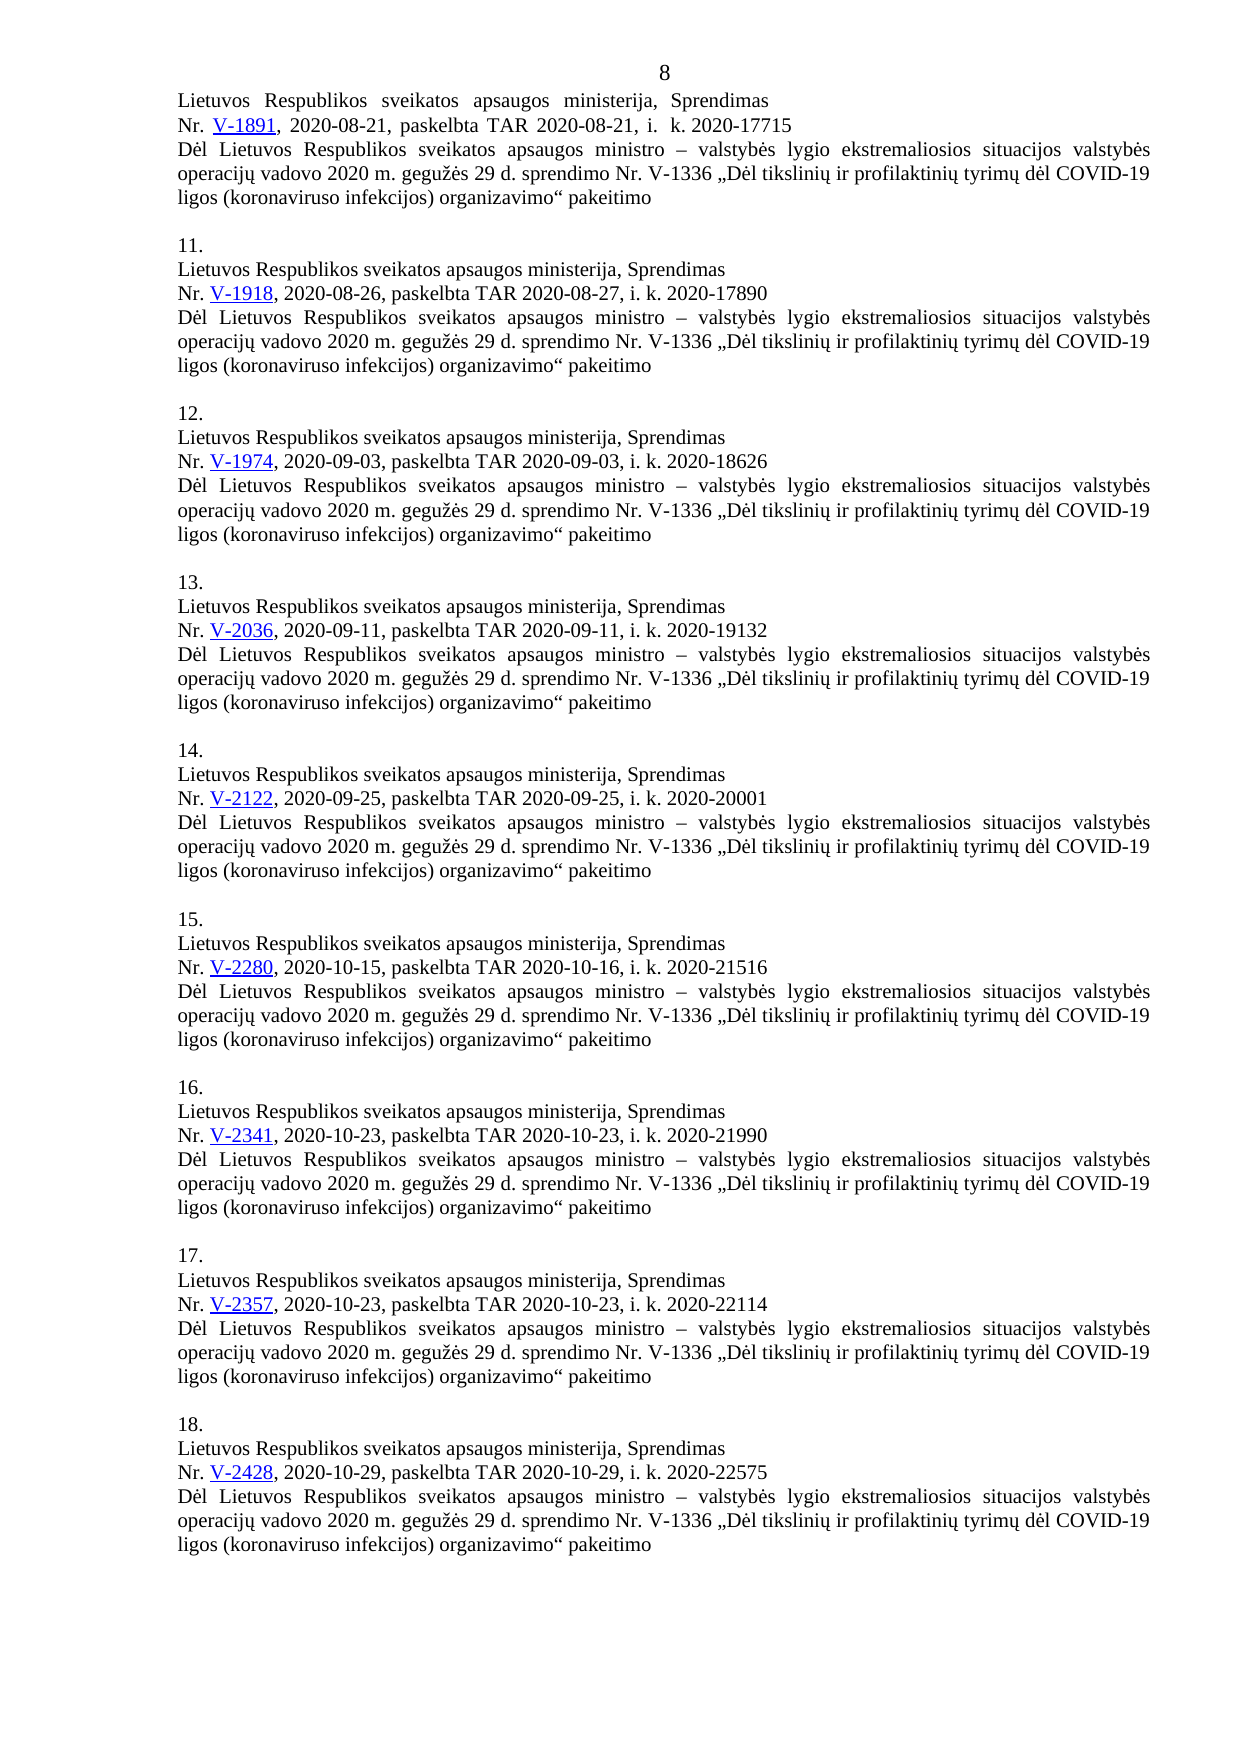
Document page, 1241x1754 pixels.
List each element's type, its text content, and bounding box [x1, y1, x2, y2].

text Lietuvos Respublikos sveikatos apsaugos ministerija, Sprendimas [177, 762, 1152, 786]
text Nr. V-1891, 2020-08-21, paskelbta TAR 2020-08-21, i. k. 2020-17715 [177, 112, 1152, 137]
text Dėl Lietuvos Respublikos sveikatos apsaugos ministro – valstybės lygio ekstremaliosios situacijos valstybės operacijų vadovo 2020 m. gegužės 29 d. sprendimo Nr. V-1336 „Dėl tikslinių ir profilaktinių tyrimų dėl COVID-19 ligos (koronaviruso infekcijos) organizavimo“ pakeitimo [177, 1484, 1152, 1556]
text Nr. V-2122, 2020-09-25, paskelbta TAR 2020-09-25, i. k. 2020-20001 [177, 786, 1152, 810]
text Dėl Lietuvos Respublikos sveikatos apsaugos ministro – valstybės lygio ekstremaliosios situacijos valstybės operacijų vadovo 2020 m. gegužės 29 d. sprendimo Nr. V-1336 „Dėl tikslinių ir profilaktinių tyrimų dėl COVID-19 ligos (koronaviruso infekcijos) organizavimo“ pakeitimo [177, 810, 1152, 882]
text Nr. V-1918, 2020-08-26, paskelbta TAR 2020-08-27, i. k. 2020-17890 [177, 281, 1152, 305]
text Nr. V-2036, 2020-09-11, paskelbta TAR 2020-09-11, i. k. 2020-19132 [177, 618, 1152, 642]
text Nr. V-2341, 2020-10-23, paskelbta TAR 2020-10-23, i. k. 2020-21990 [177, 1123, 1152, 1147]
text Lietuvos Respublikos sveikatos apsaugos ministerija, Sprendimas [177, 425, 1152, 449]
text 13. [177, 570, 1152, 594]
text Dėl Lietuvos Respublikos sveikatos apsaugos ministro – valstybės lygio ekstremaliosios situacijos valstybės operacijų vadovo 2020 m. gegužės 29 d. sprendimo Nr. V-1336 „Dėl tikslinių ir profilaktinių tyrimų dėl COVID-19 ligos (koronaviruso infekcijos) organizavimo“ pakeitimo [177, 642, 1152, 714]
text Lietuvos Respublikos sveikatos apsaugos ministerija, Sprendimas [177, 257, 1152, 281]
text 11. [177, 233, 1152, 257]
text Sprendimas [670, 88, 1152, 112]
text Lietuvos Respublikos sveikatos apsaugos ministerija, Sprendimas [177, 1267, 1152, 1292]
text Lietuvos Respublikos sveikatos apsaugos ministerija, Sprendimas [177, 1099, 1152, 1123]
text Nr. V-1974, 2020-09-03, paskelbta TAR 2020-09-03, i. k. 2020-18626 [177, 449, 1152, 473]
text Dėl Lietuvos Respublikos sveikatos apsaugos ministro – valstybės lygio ekstremaliosios situacijos valstybės operacijų vadovo 2020 m. gegužės 29 d. sprendimo Nr. V-1336 „Dėl tikslinių ir profilaktinių tyrimų dėl COVID-19 ligos (koronaviruso infekcijos) organizavimo“ pakeitimo [177, 473, 1152, 546]
text Lietuvos Respublikos sveikatos apsaugos ministerija, Sprendimas [177, 594, 1152, 618]
text Lietuvos Respublikos sveikatos apsaugos ministerija, [177, 88, 659, 112]
text 16. [177, 1075, 1152, 1099]
text Dėl Lietuvos Respublikos sveikatos apsaugos ministro – valstybės lygio ekstremaliosios situacijos valstybės operacijų vadovo 2020 m. gegužės 29 d. sprendimo Nr. V-1336 „Dėl tikslinių ir profilaktinių tyrimų dėl COVID-19 ligos (koronaviruso infekcijos) organizavimo“ pakeitimo [177, 979, 1152, 1051]
text 14. [177, 738, 1152, 762]
text Dėl Lietuvos Respublikos sveikatos apsaugos ministro – valstybės lygio ekstremaliosios situacijos valstybės operacijų vadovo 2020 m. gegužės 29 d. sprendimo Nr. V-1336 „Dėl tikslinių ir profilaktinių tyrimų dėl COVID-19 ligos (koronaviruso infekcijos) organizavimo“ pakeitimo [177, 305, 1152, 377]
text Lietuvos Respublikos sveikatos apsaugos ministerija, Sprendimas [177, 1436, 1152, 1460]
text 12. [177, 401, 1152, 425]
text Dėl Lietuvos Respublikos sveikatos apsaugos ministro – valstybės lygio ekstremaliosios situacijos valstybės operacijų vadovo 2020 m. gegužės 29 d. sprendimo Nr. V-1336 „Dėl tikslinių ir profilaktinių tyrimų dėl COVID-19 ligos (koronaviruso infekcijos) organizavimo“ pakeitimo [177, 137, 1152, 209]
text Lietuvos Respublikos sveikatos apsaugos ministerija, Sprendimas [177, 931, 1152, 955]
text Nr. V-2280, 2020-10-15, paskelbta TAR 2020-10-16, i. k. 2020-21516 [177, 955, 1152, 979]
text Dėl Lietuvos Respublikos sveikatos apsaugos ministro – valstybės lygio ekstremaliosios situacijos valstybės operacijų vadovo 2020 m. gegužės 29 d. sprendimo Nr. V-1336 „Dėl tikslinių ir profilaktinių tyrimų dėl COVID-19 ligos (koronaviruso infekcijos) organizavimo“ pakeitimo [177, 1147, 1152, 1219]
text Nr. V-2357, 2020-10-23, paskelbta TAR 2020-10-23, i. k. 2020-22114 [177, 1292, 1152, 1316]
text 18. [177, 1412, 1152, 1436]
text Nr. V-2428, 2020-10-29, paskelbta TAR 2020-10-29, i. k. 2020-22575 [177, 1460, 1152, 1484]
text 17. [177, 1243, 1152, 1267]
text 15. [177, 907, 1152, 931]
text Dėl Lietuvos Respublikos sveikatos apsaugos ministro – valstybės lygio ekstremaliosios situacijos valstybės operacijų vadovo 2020 m. gegužės 29 d. sprendimo Nr. V-1336 „Dėl tikslinių ir profilaktinių tyrimų dėl COVID-19 ligos (koronaviruso infekcijos) organizavimo“ pakeitimo [177, 1316, 1152, 1388]
